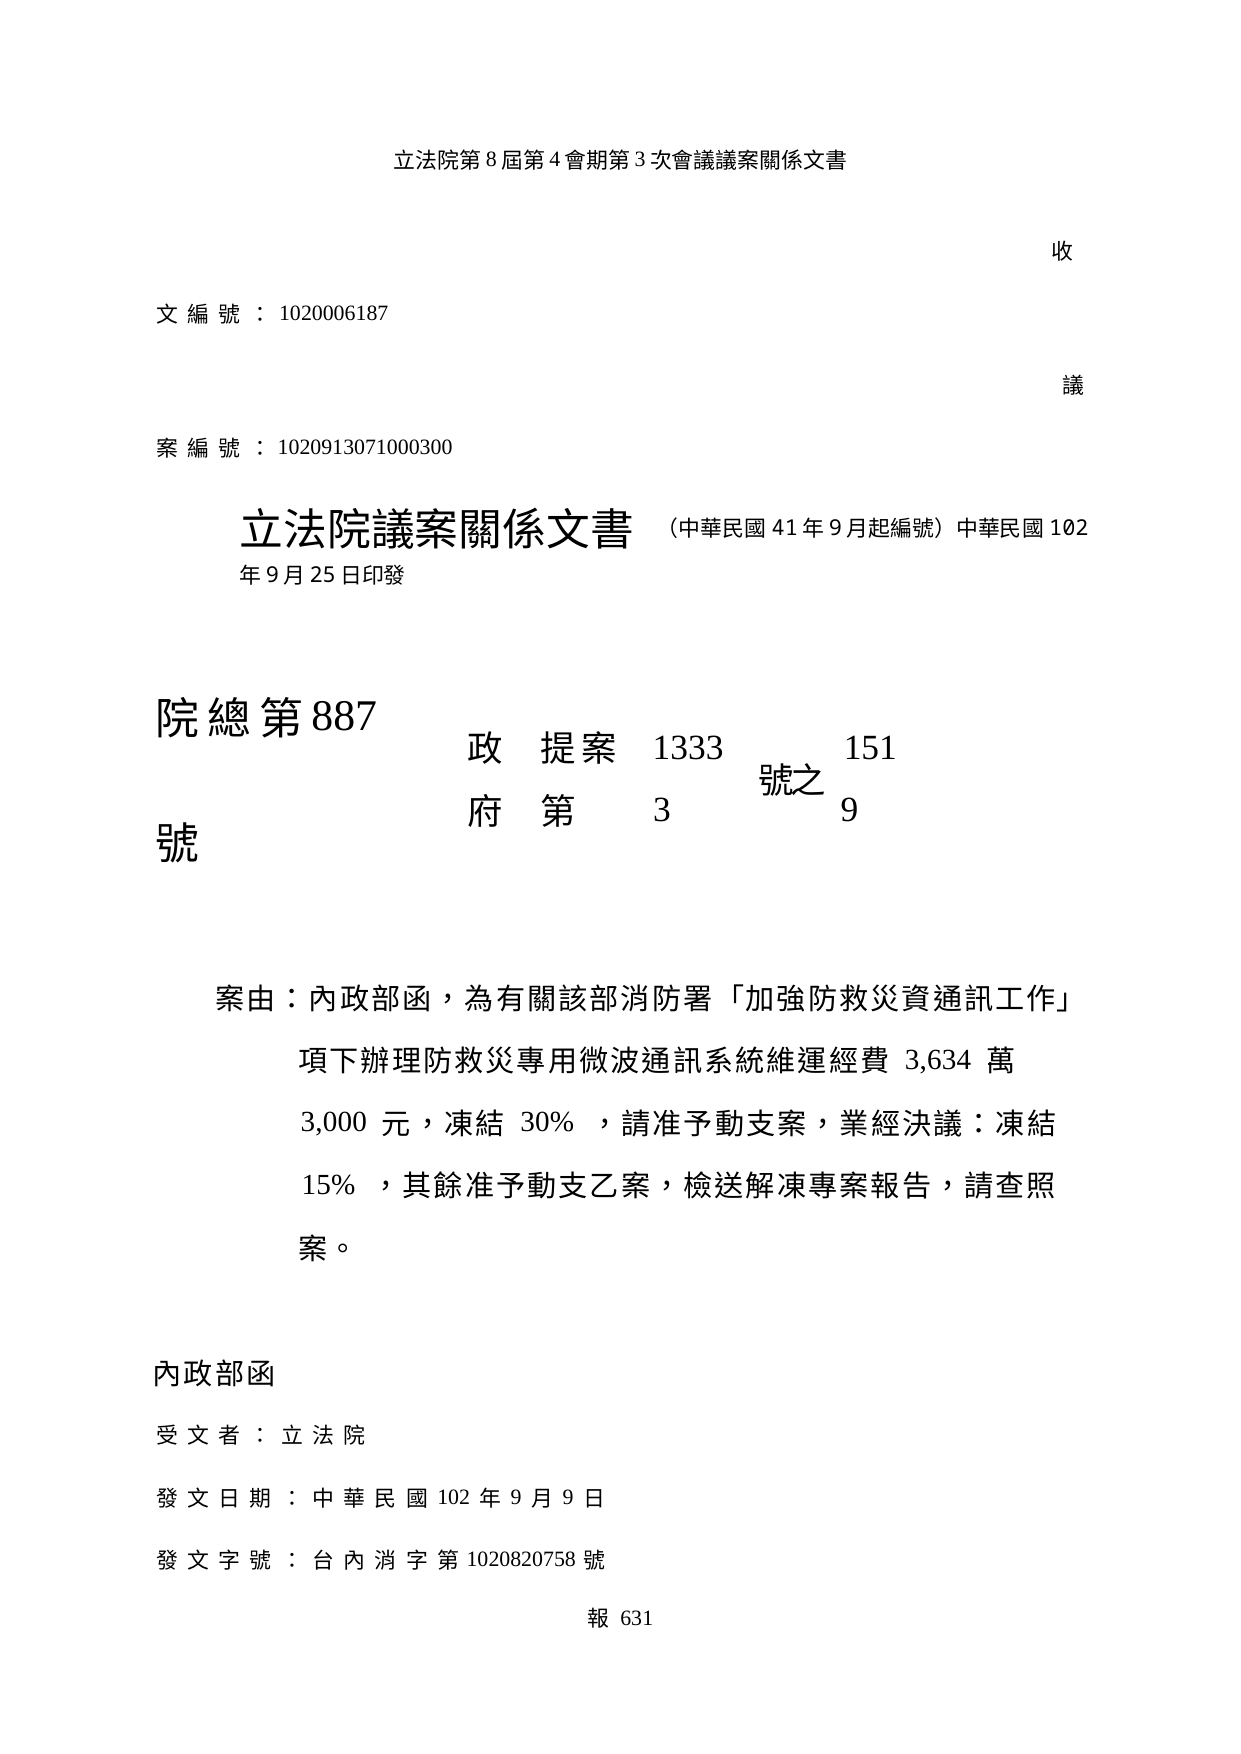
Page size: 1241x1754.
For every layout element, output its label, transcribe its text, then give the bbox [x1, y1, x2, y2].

text 內政部函 [151, 1340, 1089, 1403]
text 收文編號：1020006187 [151, 219, 1089, 344]
table_header 13333 [636, 653, 748, 903]
table_header 院總第887號 [151, 653, 414, 903]
table_header 之 [784, 791, 819, 903]
text 議案編號：1020913071000300 [151, 353, 1089, 478]
table_header 之 [784, 653, 819, 793]
text 立法院議案關係文書 （中華民國41年9月起編號）中華民國102年9月25日印發 [239, 495, 1089, 590]
table_header 政府 [415, 653, 529, 903]
table_header 之 [802, 775, 819, 792]
text 發文日期：中華民國102年9月9日 [151, 1465, 1089, 1528]
text 受文者：立法院 [151, 1403, 1089, 1465]
table_header 1519 [820, 653, 902, 903]
table_header 號 [749, 653, 784, 903]
text 發文字號：台內消字第1020820758號 [151, 1528, 1089, 1590]
table_header 提案第 [530, 653, 636, 903]
text 案由：內政部函，為有關該部消防署「加強防救災資通訊工作」項下辦理防救災專用微波通訊系統維運經費3,634萬3,000元，凍結30%，請准予動支案，業經決議：凍結15%，其餘准予動支乙案，檢送解凍專案報告，請查照案。 [206, 965, 1089, 1278]
